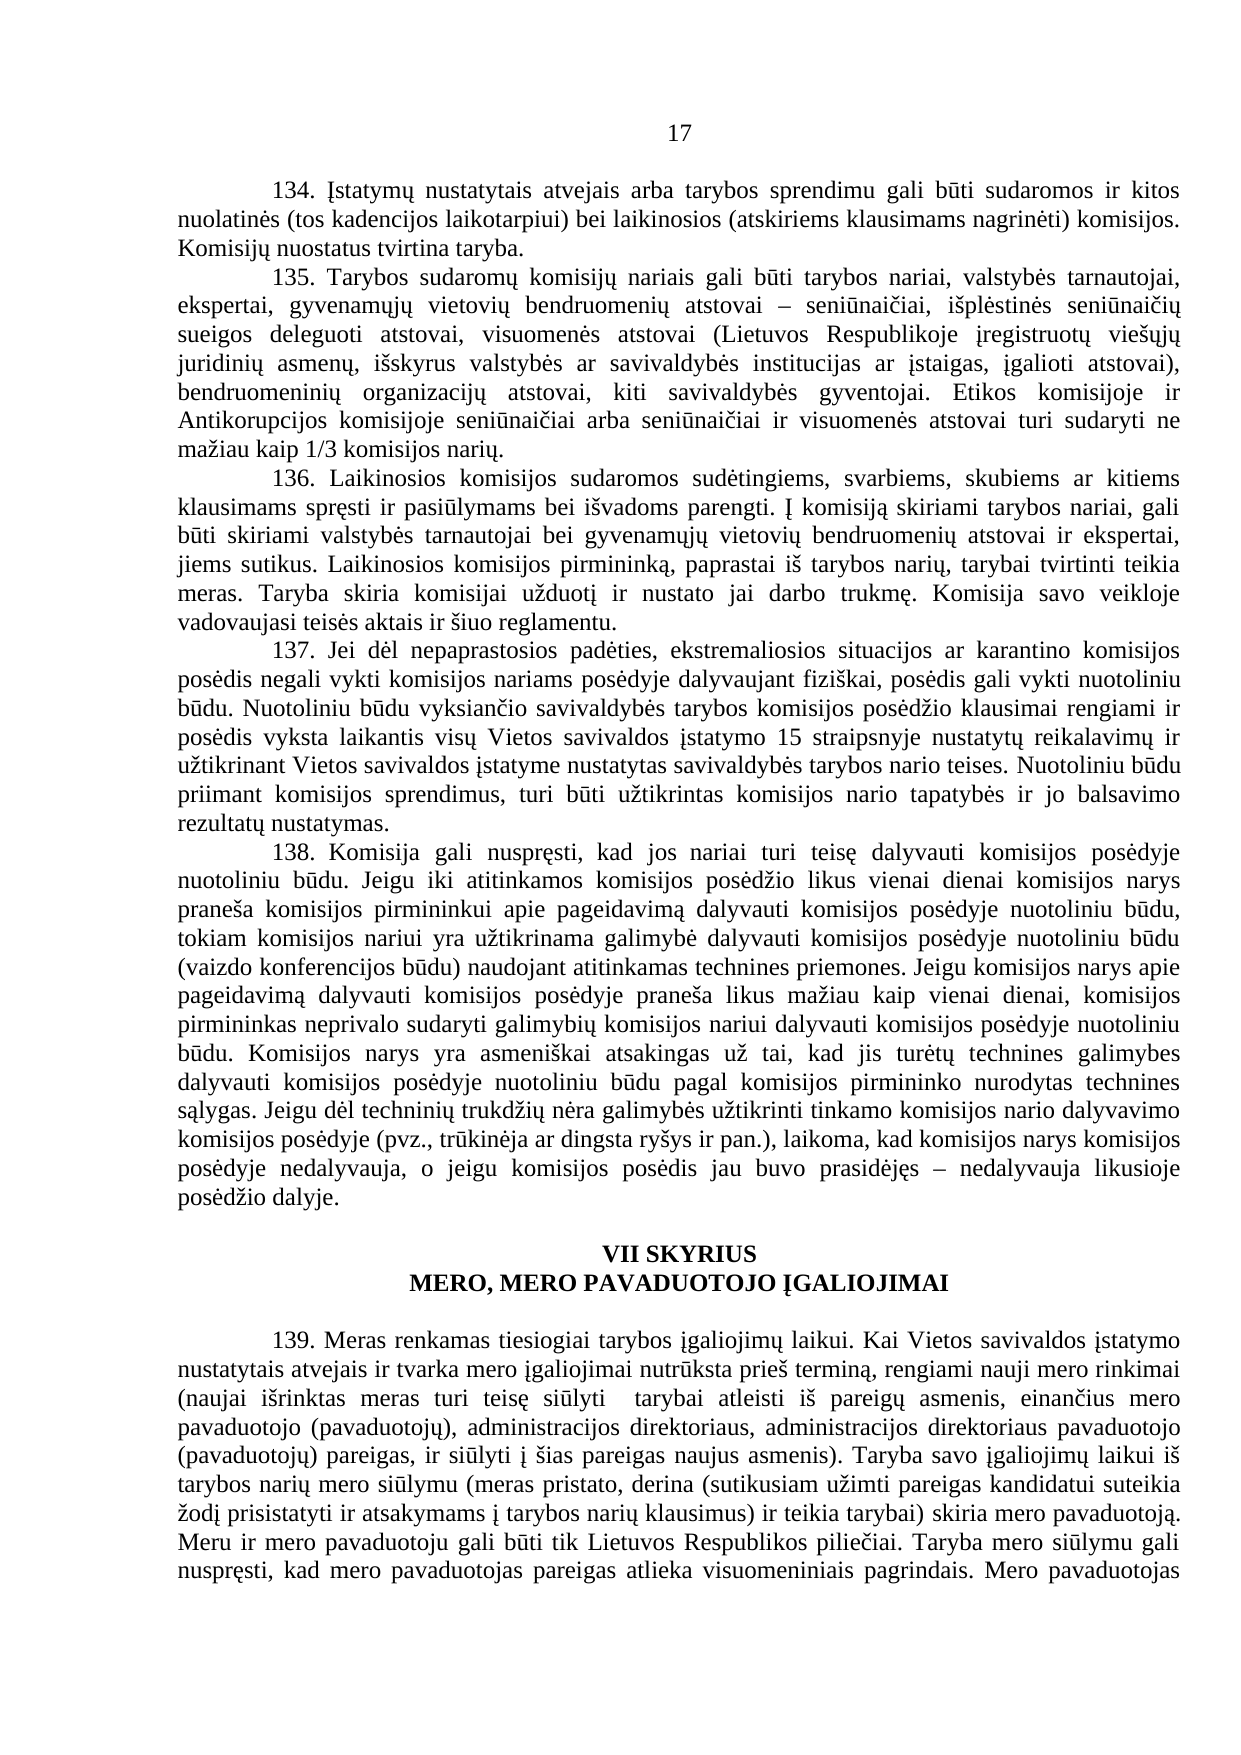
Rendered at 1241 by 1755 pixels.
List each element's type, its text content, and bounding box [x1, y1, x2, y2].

text 139. Meras renkamas tiesiogiai tarybos įgaliojimų laikui. Kai Vietos savivaldos įstatymo nustatytais atvejais ir tvarka mero įgaliojimai nutrūksta prieš terminą, rengiami nauji mero rinkimai (naujai išrinktas meras turi teisę siūlyti tarybai atleisti iš pareigų asmenis, einančius mero pavaduotojo (pavaduotojų), administracijos direktoriaus, administracijos direktoriaus pavaduotojo (pavaduotojų) pareigas, ir siūlyti į šias pareigas naujus asmenis). Taryba savo įgaliojimų laikui iš tarybos narių mero siūlymu (meras pristato, derina (sutikusiam užimti pareigas kandidatui suteikia žodį prisistatyti ir atsakymams į tarybos narių klausimus) ir teikia tarybai) skiria mero pavaduotoją. Meru ir mero pavaduotoju gali būti tik Lietuvos Respublikos piliečiai. Taryba mero siūlymu gali nuspręsti, kad mero pavaduotojas pareigas atlieka visuomeniniais pagrindais. Mero pavaduotojas [177, 1326, 1181, 1584]
text MERO, MERO PAVADUOTOJO ĮGALIOJIMAI [177, 1268, 1181, 1297]
text 137. Jei dėl nepaprastosios padėties, ekstremaliosios situacijos ar karantino komisijos posėdis negali vykti komisijos nariams posėdyje dalyvaujant fiziškai, posėdis gali vykti nuotoliniu būdu. Nuotoliniu būdu vyksiančio savivaldybės tarybos komisijos posėdžio klausimai rengiami ir posėdis vyksta laikantis visų Vietos savivaldos įstatymo 15 straipsnyje nustatytų reikalavimų ir užtikrinant Vietos savivaldos įstatyme nustatytas savivaldybės tarybos nario teises. Nuotoliniu būdu priimant komisijos sprendimus, turi būti užtikrintas komisijos nario tapatybės ir jo balsavimo rezultatų nustatymas. [177, 636, 1181, 837]
text 134. Įstatymų nustatytais atvejais arba tarybos sprendimu gali būti sudaromos ir kitos nuolatinės (tos kadencijos laikotarpiui) bei laikinosios (atskiriems klausimams nagrinėti) komisijos. Komisijų nuostatus tvirtina taryba. [177, 176, 1181, 262]
text 135. Tarybos sudaromų komisijų nariais gali būti tarybos nariai, valstybės tarnautojai, ekspertai, gyvenamųjų vietovių bendruomenių atstovai – seniūnaičiai, išplėstinės seniūnaičių sueigos deleguoti atstovai, visuomenės atstovai (Lietuvos Respublikoje įregistruotų viešųjų juridinių asmenų, išskyrus valstybės ar savivaldybės institucijas ar įstaigas, įgalioti atstovai), bendruomeninių organizacijų atstovai, kiti savivaldybės gyventojai. Etikos komisijoje ir Antikorupcijos komisijoje seniūnaičiai arba seniūnaičiai ir visuomenės atstovai turi sudaryti ne mažiau kaip 1/3 komisijos narių. [177, 262, 1181, 463]
text 138. Komisija gali nuspręsti, kad jos nariai turi teisę dalyvauti komisijos posėdyje nuotoliniu būdu. Jeigu iki atitinkamos komisijos posėdžio likus vienai dienai komisijos narys praneša komisijos pirmininkui apie pageidavimą dalyvauti komisijos posėdyje nuotoliniu būdu, tokiam komisijos nariui yra užtikrinama galimybė dalyvauti komisijos posėdyje nuotoliniu būdu (vaizdo konferencijos būdu) naudojant atitinkamas technines priemones. Jeigu komisijos narys apie pageidavimą dalyvauti komisijos posėdyje praneša likus mažiau kaip vienai dienai, komisijos pirmininkas neprivalo sudaryti galimybių komisijos nariui dalyvauti komisijos posėdyje nuotoliniu būdu. Komisijos narys yra asmeniškai atsakingas už tai, kad jis turėtų technines galimybes dalyvauti komisijos posėdyje nuotoliniu būdu pagal komisijos pirmininko nurodytas technines sąlygas. Jeigu dėl techninių trukdžių nėra galimybės užtikrinti tinkamo komisijos nario dalyvavimo komisijos posėdyje (pvz., trūkinėja ar dingsta ryšys ir pan.), laikoma, kad komisijos narys komisijos posėdyje nedalyvauja, o jeigu komisijos posėdis jau buvo prasidėjęs – nedalyvauja likusioje posėdžio dalyje. [177, 837, 1181, 1211]
text VII SKYRIUS [177, 1239, 1181, 1268]
text 136. Laikinosios komisijos sudaromos sudėtingiems, svarbiems, skubiems ar kitiems klausimams spręsti ir pasiūlymams bei išvadoms parengti. Į komisiją skiriami tarybos nariai, gali būti skiriami valstybės tarnautojai bei gyvenamųjų vietovių bendruomenių atstovai ir ekspertai, jiems sutikus. Laikinosios komisijos pirmininką, paprastai iš tarybos narių, tarybai tvirtinti teikia meras. Taryba skiria komisijai užduotį ir nustato jai darbo trukmę. Komisija savo veikloje vadovaujasi teisės aktais ir šiuo reglamentu. [177, 463, 1181, 636]
